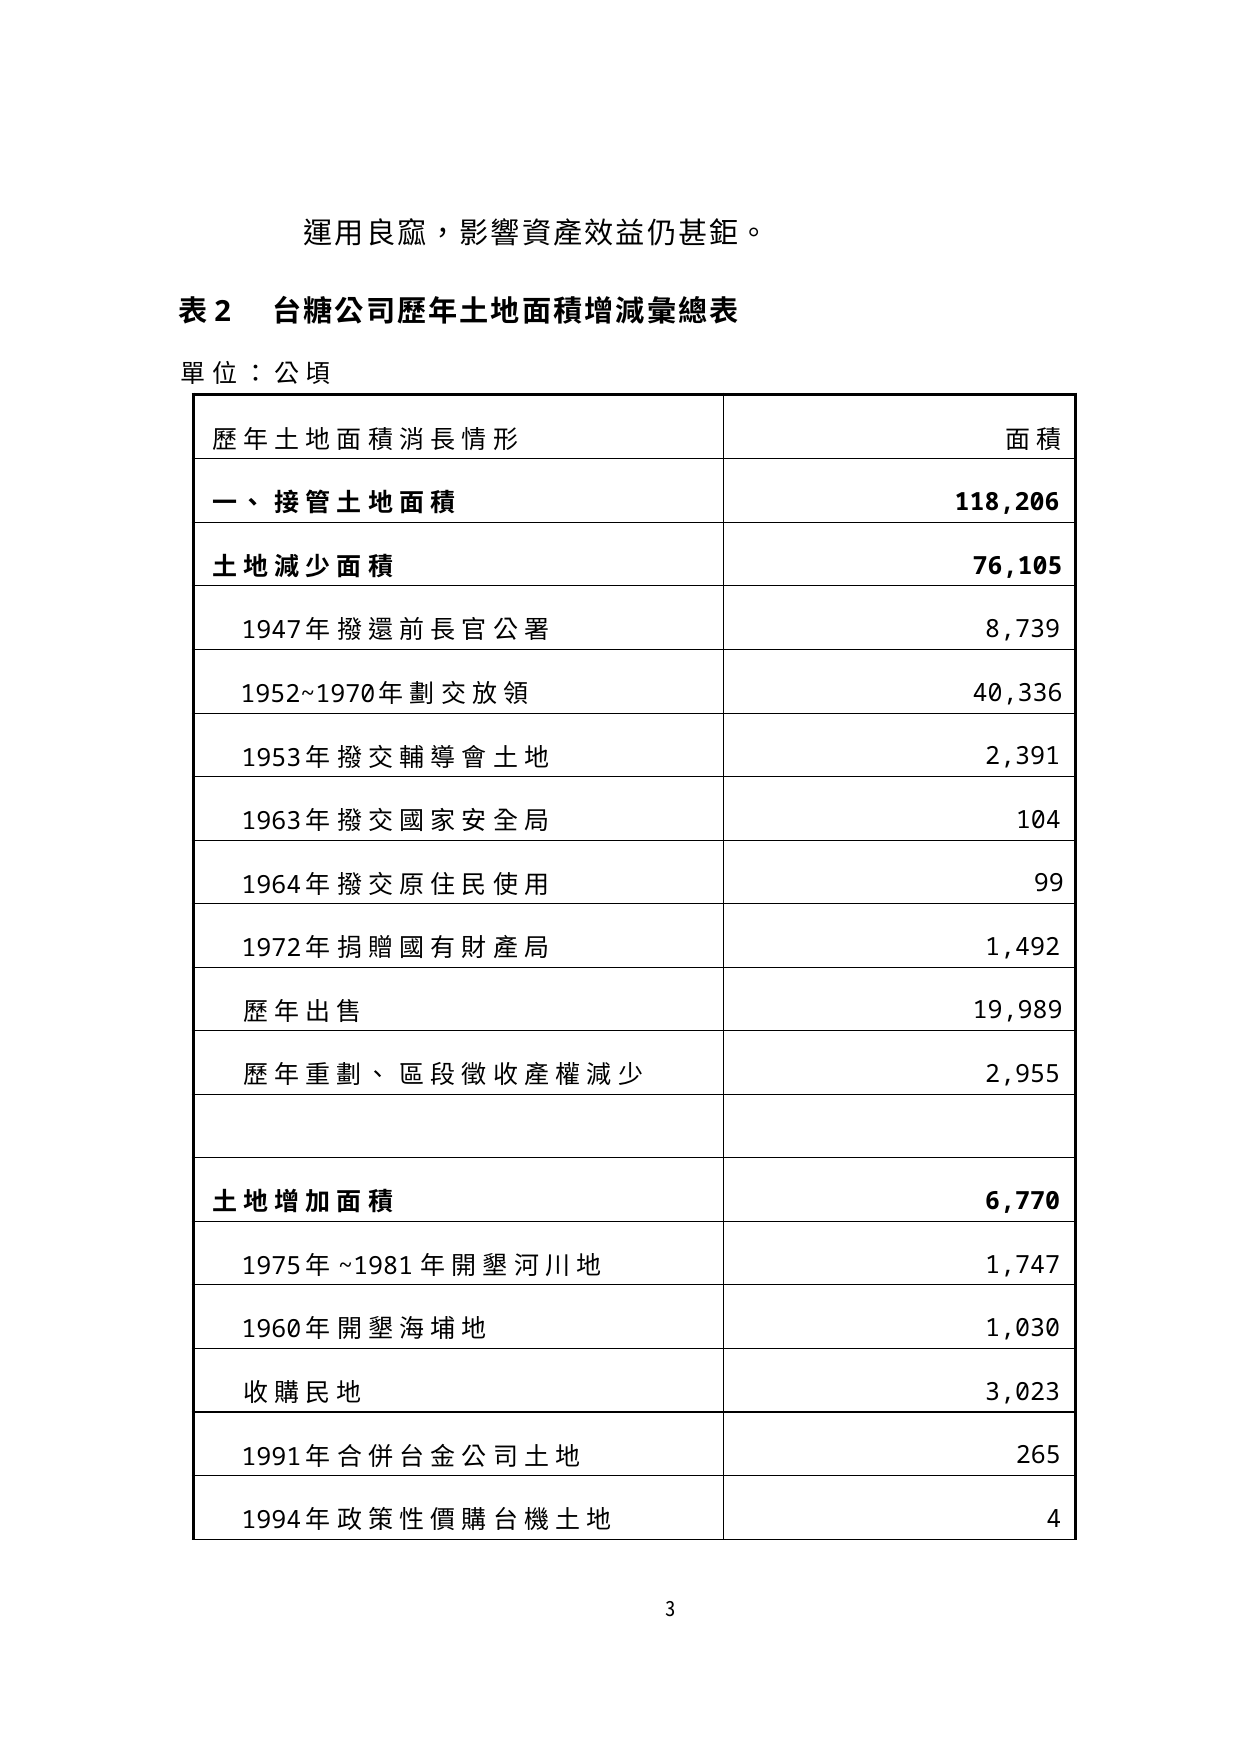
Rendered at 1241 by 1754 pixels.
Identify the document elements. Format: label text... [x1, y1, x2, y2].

table_cell 1991年合併台金公司土地 [195, 1413, 723, 1475]
table_cell 8,739 [724, 586, 1074, 649]
table_cell 1963年撥交國家安全局 [195, 777, 723, 839]
table_cell 4 [724, 1476, 1074, 1538]
table_cell 3,023 [724, 1349, 1074, 1411]
table_cell 1947年撥還前長官公署 [195, 586, 723, 649]
table_cell 1952~1970年劃交放領 [195, 650, 723, 712]
text 表2 台糖公司歷年土地面積增減彙總表 單位：公頃 [177, 268, 1063, 393]
table_cell 1975年~1981年開墾河川地 [195, 1222, 723, 1284]
table_cell 一、接管土地面積 [195, 459, 723, 522]
table_cell 收購民地 [195, 1349, 723, 1411]
table_cell [195, 1095, 723, 1157]
table_cell 118,206 [724, 459, 1074, 522]
table_cell 2,391 [724, 714, 1074, 776]
table_header 歷年土地面積消長情形 [195, 396, 723, 458]
table_cell 1,030 [724, 1285, 1074, 1348]
table_cell 265 [724, 1413, 1074, 1475]
table_cell 2,955 [724, 1031, 1074, 1094]
table_cell 1964年撥交原住民使用 [195, 841, 723, 903]
table_cell 40,336 [724, 650, 1074, 712]
table_cell 1953年撥交輔導會土地 [195, 714, 723, 776]
table_cell 99 [724, 841, 1074, 903]
table_header 面積 [724, 396, 1074, 458]
table_cell 1,492 [724, 904, 1074, 967]
table_cell 1960年開墾海埔地 [195, 1285, 723, 1348]
table_cell 1994年政策性價購台機土地 [195, 1476, 723, 1538]
table_cell 76,105 [724, 523, 1074, 585]
table_cell 1972年捐贈國有財產局 [195, 904, 723, 967]
table_cell 104 [724, 777, 1074, 839]
table_cell 1,747 [724, 1222, 1074, 1284]
table_cell 19,989 [724, 968, 1074, 1030]
table_cell [724, 1095, 1074, 1157]
table_cell 土地減少面積 [195, 523, 723, 585]
table_cell 歷年重劃、區段徵收產權減少 [195, 1031, 723, 1094]
table_cell 6,770 [724, 1158, 1074, 1221]
table_cell 土地增加面積 [195, 1158, 723, 1221]
text 運用良窳，影響資產效益仍甚鉅。 [266, 189, 1063, 252]
table_cell 歷年出售 [195, 968, 723, 1030]
